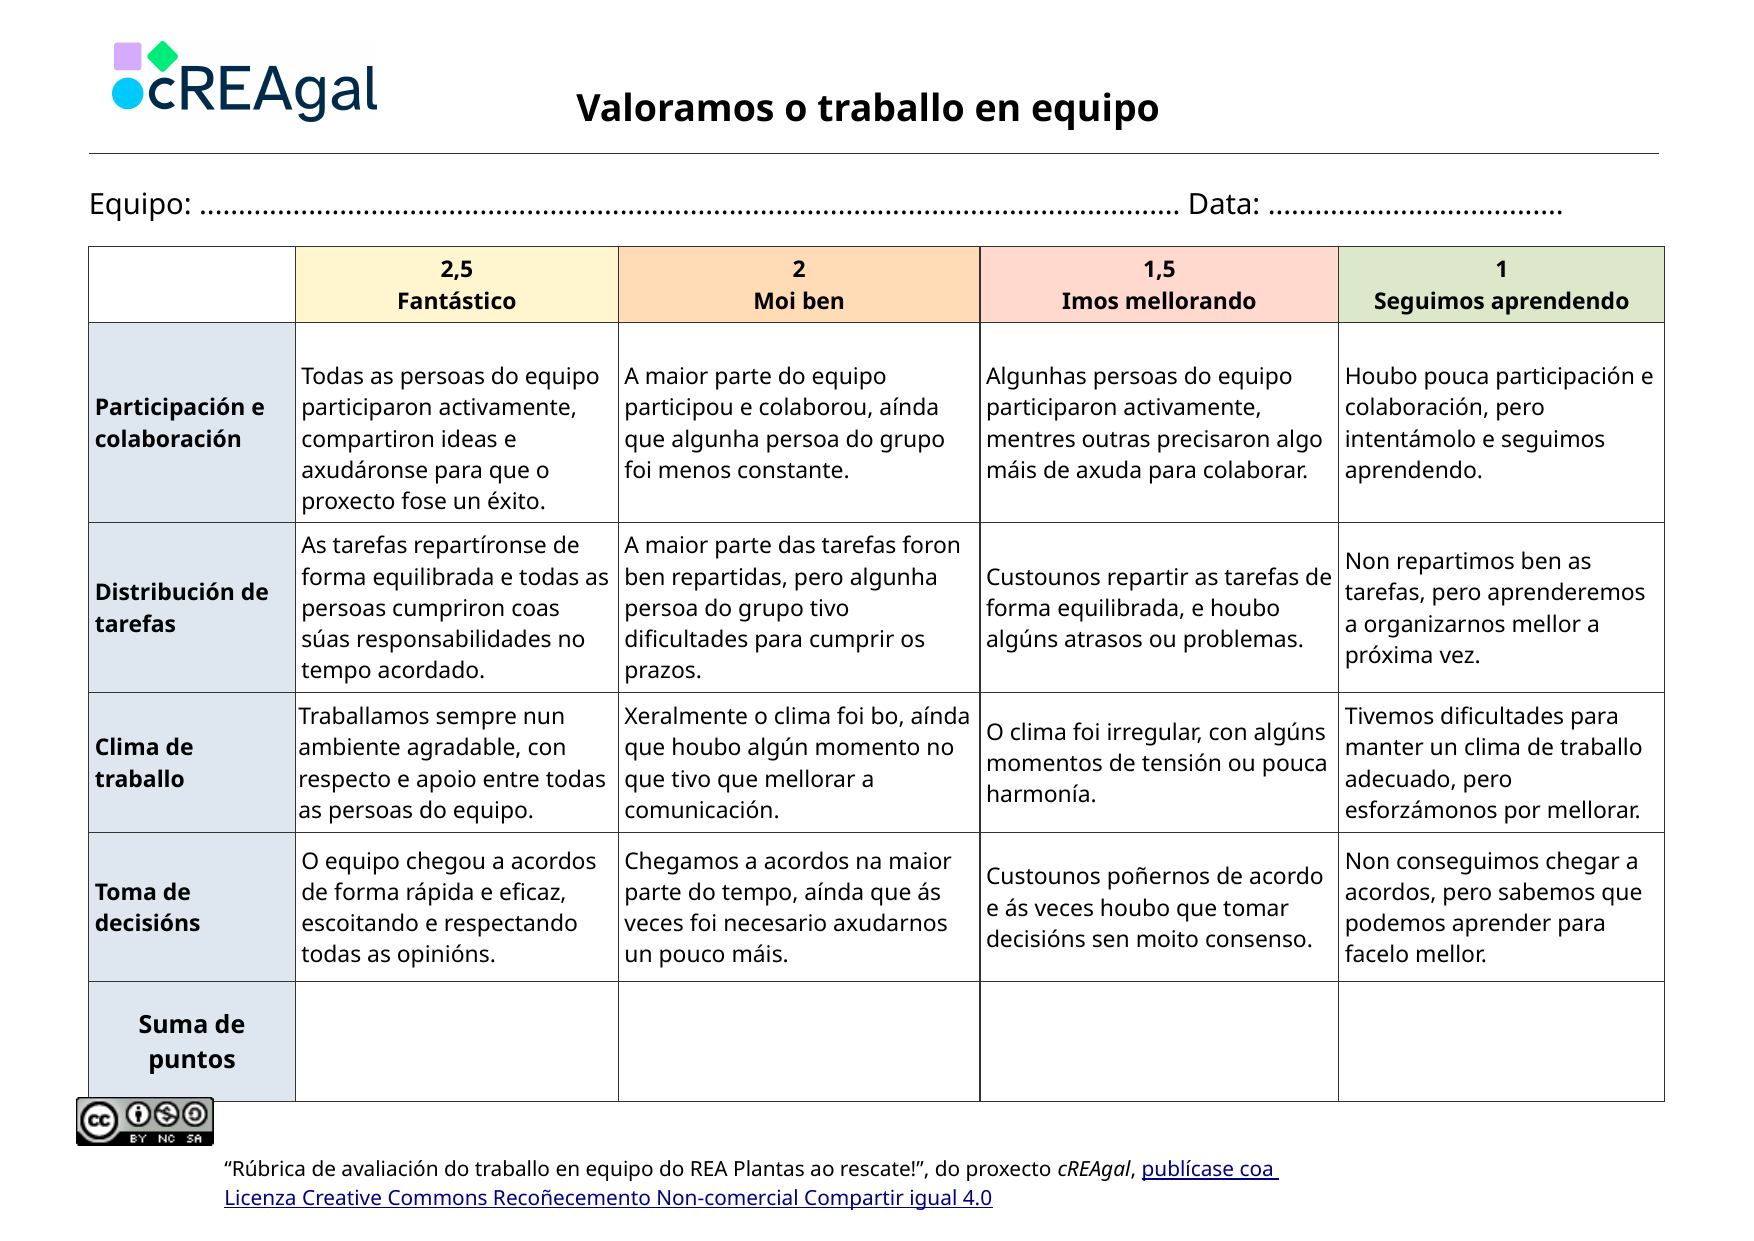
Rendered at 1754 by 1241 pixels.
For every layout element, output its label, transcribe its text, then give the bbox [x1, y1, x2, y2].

picture [112, 41, 377, 122]
table_header Valoramos o traballo en equipo [89, 71, 1658, 153]
table_cell O equipo chegou a acordos de forma rápida e eficaz, escoitando e respectando todas as opinións. [296, 833, 618, 981]
table_cell O clima foi irregular, con algúns momentos de tensión ou pouca harmonía. [981, 693, 1338, 832]
table_cell [1339, 982, 1664, 1101]
table_cell [619, 982, 979, 1101]
table_cell Xeralmente o clima foi bo, aínda que houbo algún momento no que tivo que mellorar a comunicación. [619, 693, 979, 832]
table_header 1,5 Imos mellorando [981, 247, 1338, 322]
table_cell Clima de traballo [89, 693, 295, 832]
table_cell A maior parte do equipo participou e colaborou, aínda que algunha persoa do grupo foi menos constante. [619, 323, 979, 522]
table_cell Non repartimos ben as tarefas, pero aprenderemos a organizarnos mellor a próxima vez. [1339, 523, 1664, 692]
table_cell Tivemos dificultades para manter un clima de traballo adecuado, pero esforzámonos por mellorar. [1339, 693, 1664, 832]
table_cell A maior parte das tarefas foron ben repartidas, pero algunha persoa do grupo tivo dificultades para cumprir os prazos. [619, 523, 979, 692]
table_header [89, 247, 295, 322]
table_cell Toma de decisións [89, 833, 295, 981]
table_cell As tarefas repartíronse de forma equilibrada e todas as persoas cumpriron coas súas responsabilidades no tempo acordado. [296, 523, 618, 692]
table_cell Houbo pouca participación e colaboración, pero intentámolo e seguimos aprendendo. [1339, 323, 1664, 522]
table_cell Distribución de tarefas [89, 523, 295, 692]
table_cell Non conseguimos chegar a acordos, pero sabemos que podemos aprender para facelo mellor. [1339, 833, 1664, 981]
picture [76, 1097, 214, 1146]
table_cell [296, 982, 618, 1101]
table_cell Custounos poñernos de acordo e ás veces houbo que tomar decisións sen moito consenso. [981, 833, 1338, 981]
table_header 1 Seguimos aprendendo [1339, 247, 1664, 322]
text Equipo: .............................................................................................................................. Data: ...................................... [88, 183, 1665, 223]
table_cell Chegamos a acordos na maior parte do tempo, aínda que ás veces foi necesario axudarnos un pouco máis. [619, 833, 979, 981]
table_cell Custounos repartir as tarefas de forma equilibrada, e houbo algúns atrasos ou problemas. [981, 523, 1338, 692]
table_header 2 Moi ben [619, 247, 979, 322]
table_cell Todas as persoas do equipo participaron activamente, compartiron ideas e axudáronse para que o proxecto fose un éxito. [296, 323, 618, 522]
table_cell Traballamos sempre nun ambiente agradable, con respecto e apoio entre todas as persoas do equipo. [296, 693, 618, 832]
table_cell Participación e colaboración [89, 323, 295, 522]
table_cell Suma de puntos [89, 982, 295, 1101]
table_cell [981, 982, 1338, 1101]
table_header 2,5 Fantástico [296, 247, 618, 322]
table_cell Algunhas persoas do equipo participaron activamente, mentres outras precisaron algo máis de axuda para colaborar. [981, 323, 1338, 522]
